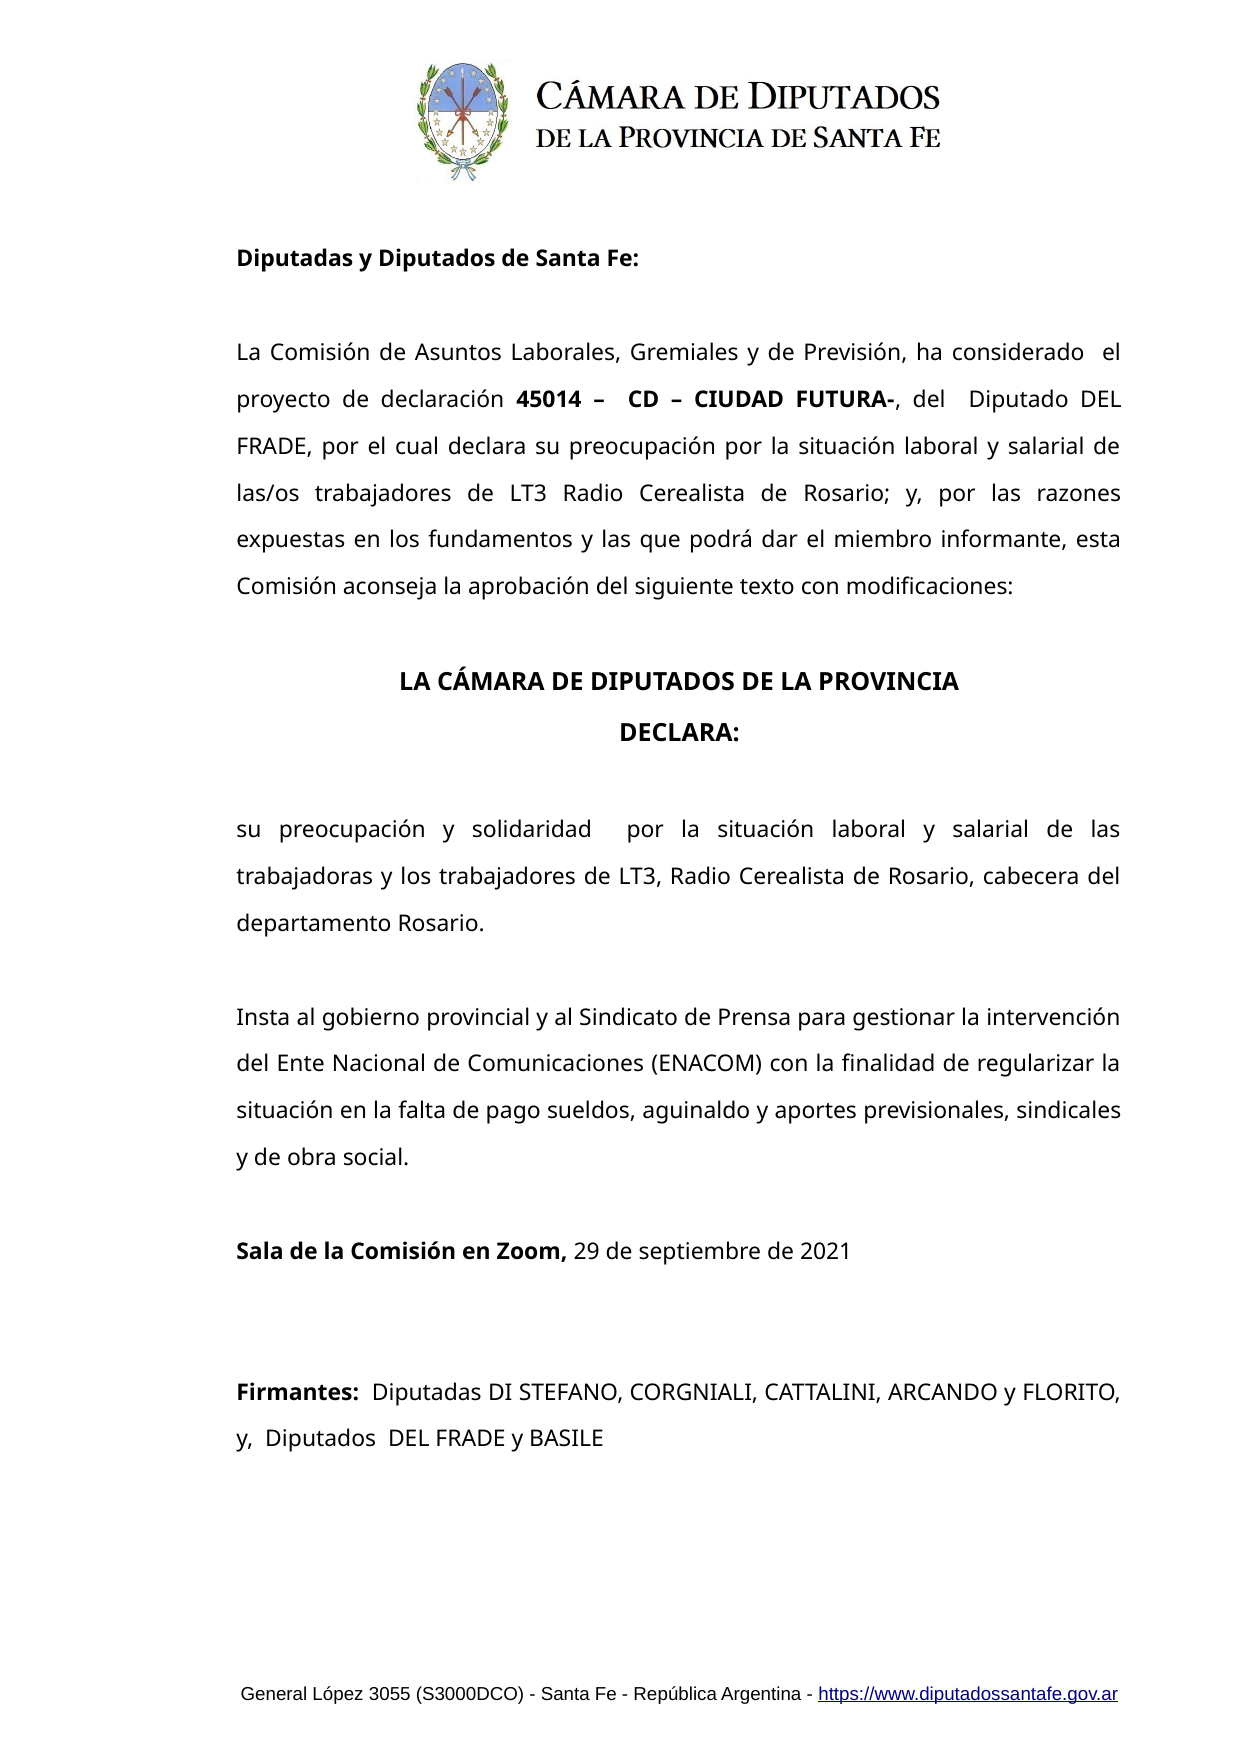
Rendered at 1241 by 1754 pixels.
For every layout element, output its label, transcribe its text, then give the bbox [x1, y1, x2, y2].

text su preocupación y solidaridad por la situación laboral y salarial de las trabajadoras y los trabajadores de LT3, Radio Cerealista de Rosario, cabecera del departamento Rosario. [236, 813, 1122, 938]
text La Comisión de Asuntos Laborales, Gremiales y de Previsión, ha considerado el proyecto de declaración 45014 – CD – CIUDAD FUTURA-, del Diputado DEL FRADE, por el cual declara su preocupación por la situación laboral y salarial de las/os trabajadores de LT3 Radio Cerealista de Rosario; y, por las razones expuestas en los fundamentos y las que podrá dar el miembro informante, esta Comisión aconseja la aprobación del siguiente texto con modificaciones: [236, 336, 1122, 602]
text DECLARA: [236, 715, 1122, 749]
text Insta al gobierno provincial y al Sindicato de Prensa para gestionar la intervención del Ente Nacional de Comunicaciones (ENACOM) con la finalidad de regularizar la situación en la falta de pago sueldos, aguinaldo y aportes previsionales, sindicales y de obra social. [236, 1001, 1122, 1172]
text Sala de la Comisión en Zoom, 29 de septiembre de 2021 [236, 1235, 1122, 1266]
text Diputadas y Diputados de Santa Fe: [236, 242, 1122, 273]
text Firmantes: Diputadas DI STEFANO, CORGNIALI, CATTALINI, ARCANDO y FLORITO, y, Diputados DEL FRADE y BASILE [236, 1376, 1122, 1454]
picture [413, 59, 945, 183]
text LA CÁMARA DE DIPUTADOS DE LA PROVINCIA [236, 664, 1122, 698]
